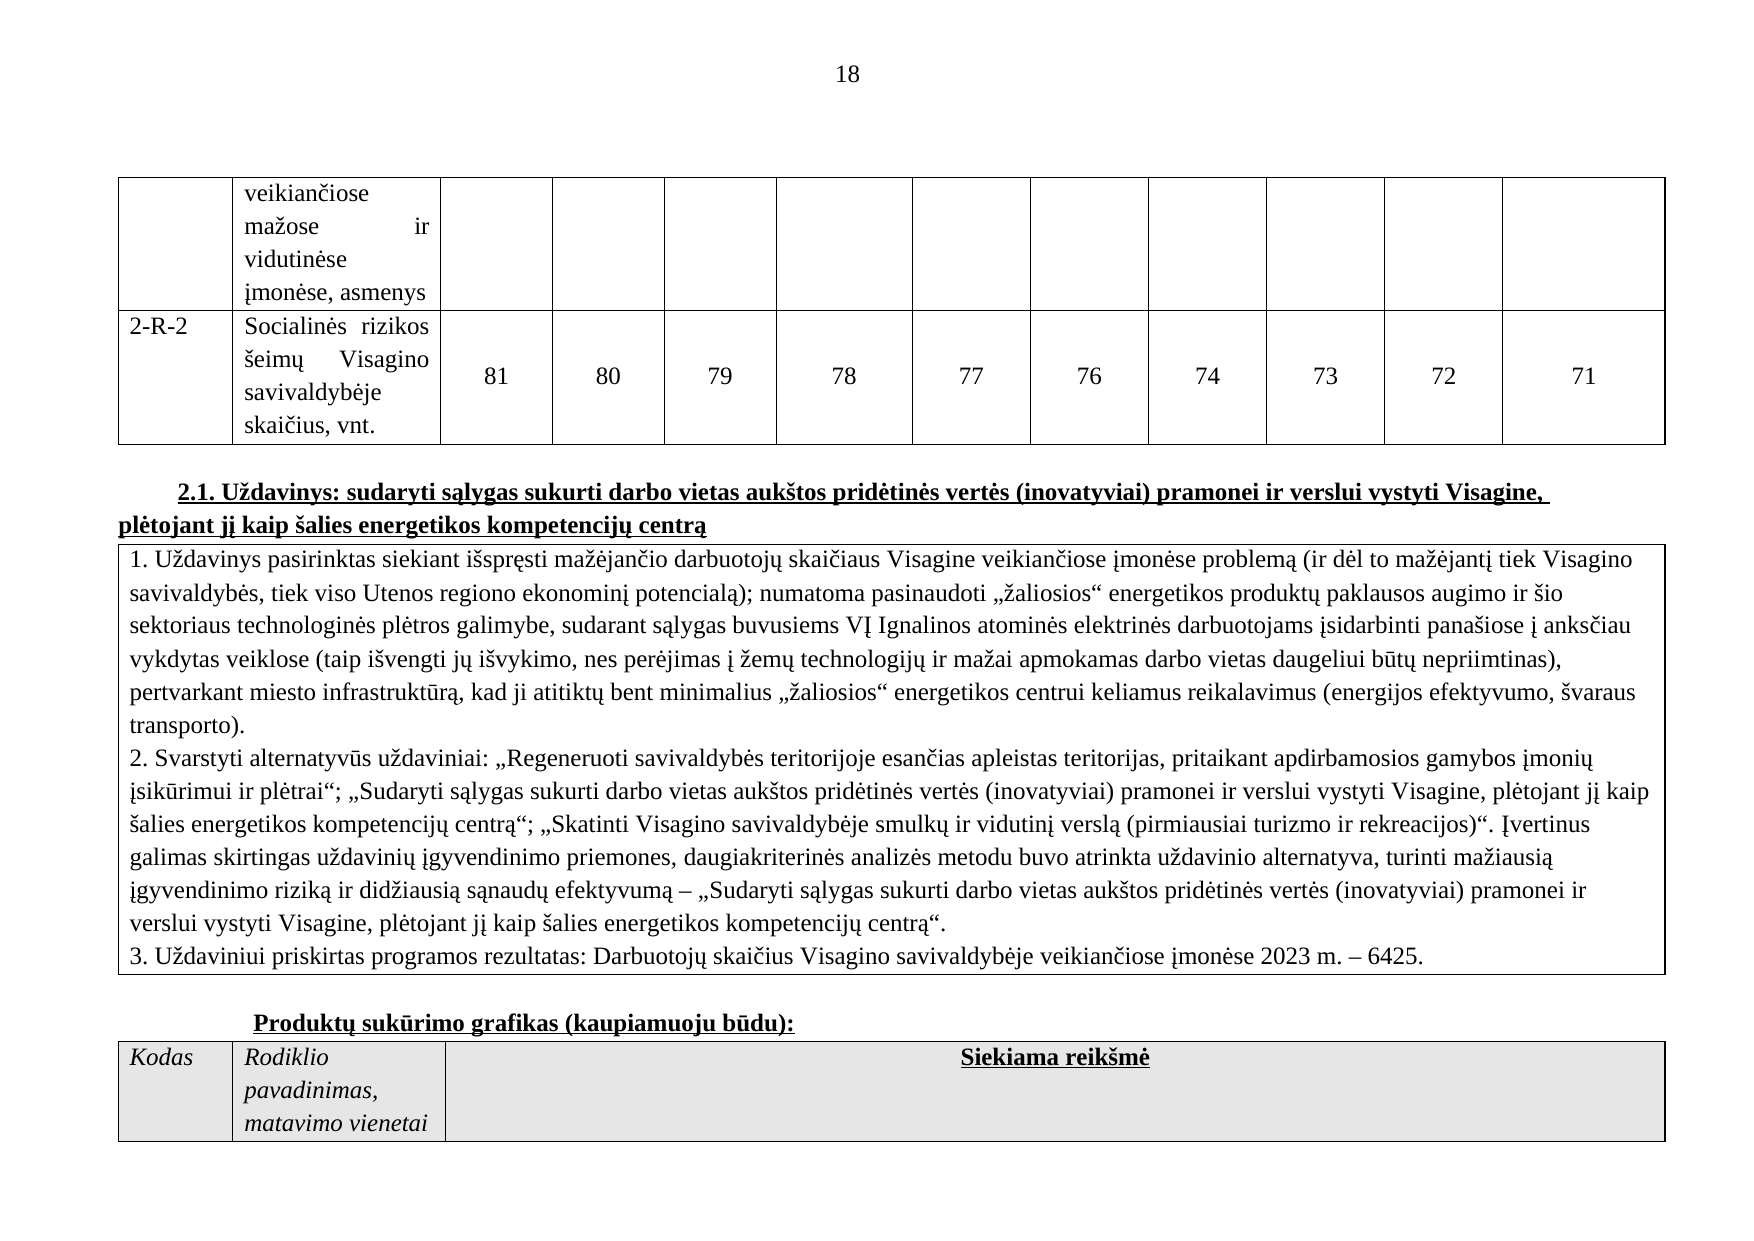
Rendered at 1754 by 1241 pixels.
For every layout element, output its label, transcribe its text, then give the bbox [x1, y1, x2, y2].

table_cell 81 [441, 311, 552, 443]
table_cell 73 [1267, 311, 1384, 443]
table_header 1. Uždavinys pasirinktas siekiant išspręsti mažėjančio darbuotojų skaičiaus Visagine veikiančiose įmonėse problemą (ir dėl to mažėjantį tiek Visagino savivaldybės, tiek viso Utenos regiono ekonominį potencialą); numatoma pasinaudoti „žaliosios“ energetikos produktų paklausos augimo ir šio sektoriaus technologinės plėtros galimybe, sudarant sąlygas buvusiems VĮ Ignalinos atominės elektrinės darbuotojams įsidarbinti panašiose į anksčiau vykdytas veiklose (taip išvengti jų išvykimo, nes perėjimas į žemų technologijų ir mažai apmokamas darbo vietas daugeliui būtų nepriimtinas), pertvarkant miesto infrastruktūrą, kad ji atitiktų bent minimalius „žaliosios“ energetikos centrui keliamus reikalavimus (energijos efektyvumo, švaraus transporto). 2. Svarstyti alternatyvūs uždaviniai: „Regeneruoti savivaldybės teritorijoje esančias apleistas teritorijas, pritaikant apdirbamosios gamybos įmonių įsikūrimui ir plėtrai“; „Sudaryti sąlygas sukurti darbo vietas aukštos pridėtinės vertės (inovatyviai) pramonei ir verslui vystyti Visagine, plėtojant jį kaip šalies energetikos kompetencijų centrą“; „Skatinti Visagino savivaldybėje smulkų ir vidutinį verslą (pirmiausiai turizmo ir rekreacijos)“. Įvertinus galimas skirtingas uždavinių įgyvendinimo priemones, daugiakriterinės analizės metodu buvo atrinkta uždavinio alternatyva, turinti mažiausią įgyvendinimo riziką ir didžiausią sąnaudų efektyvumą – „Sudaryti sąlygas sukurti darbo vietas aukštos pridėtinės vertės (inovatyviai) pramonei ir verslui vystyti Visagine, plėtojant jį kaip šalies energetikos kompetencijų centrą“. 3. Uždaviniui priskirtas programos rezultatas: Darbuotojų skaičius Visagino savivaldybėje veikiančiose įmonėse 2023 m. – 6425. [119, 545, 1664, 974]
table_cell [1149, 178, 1266, 310]
table_cell 2-R-2 [119, 311, 232, 443]
table_cell 78 [777, 311, 912, 443]
table_cell veikiančiose mažose ir vidutinėse įmonėse, asmenys [233, 178, 440, 310]
table_cell Socialinės rizikos šeimų Visagino savivaldybėje skaičius, vnt. [233, 311, 440, 443]
table_cell 80 [553, 311, 664, 443]
table_cell [1503, 178, 1664, 310]
text 2.1. Uždavinys: sudaryti sąlygas sukurti darbo vietas aukštos pridėtinės vertės (inovatyviai) pramonei ir verslui vystyti Visagine, plėtojant jį kaip šalies energetikos kompetencijų centrą [118, 477, 1577, 539]
table_cell [1267, 178, 1384, 310]
table_cell [665, 178, 776, 310]
table_cell [119, 178, 232, 310]
table_cell 76 [1031, 311, 1148, 443]
table_cell [1031, 178, 1148, 310]
table_cell 72 [1385, 311, 1502, 443]
table_cell 71 [1503, 311, 1664, 443]
text Produktų sukūrimo grafikas (kaupiamuoju būdu): [118, 1008, 1577, 1037]
table_cell [441, 178, 552, 310]
table_cell [1385, 178, 1502, 310]
table_header Kodas [119, 1042, 232, 1141]
table_header Siekiama reikšmė [446, 1042, 1664, 1141]
table_cell [913, 178, 1030, 310]
table_cell [777, 178, 912, 310]
table_header Rodiklio pavadinimas, matavimo vienetai [233, 1042, 445, 1141]
table_cell 74 [1149, 311, 1266, 443]
table_cell 79 [665, 311, 776, 443]
table_cell 77 [913, 311, 1030, 443]
table_cell [553, 178, 664, 310]
